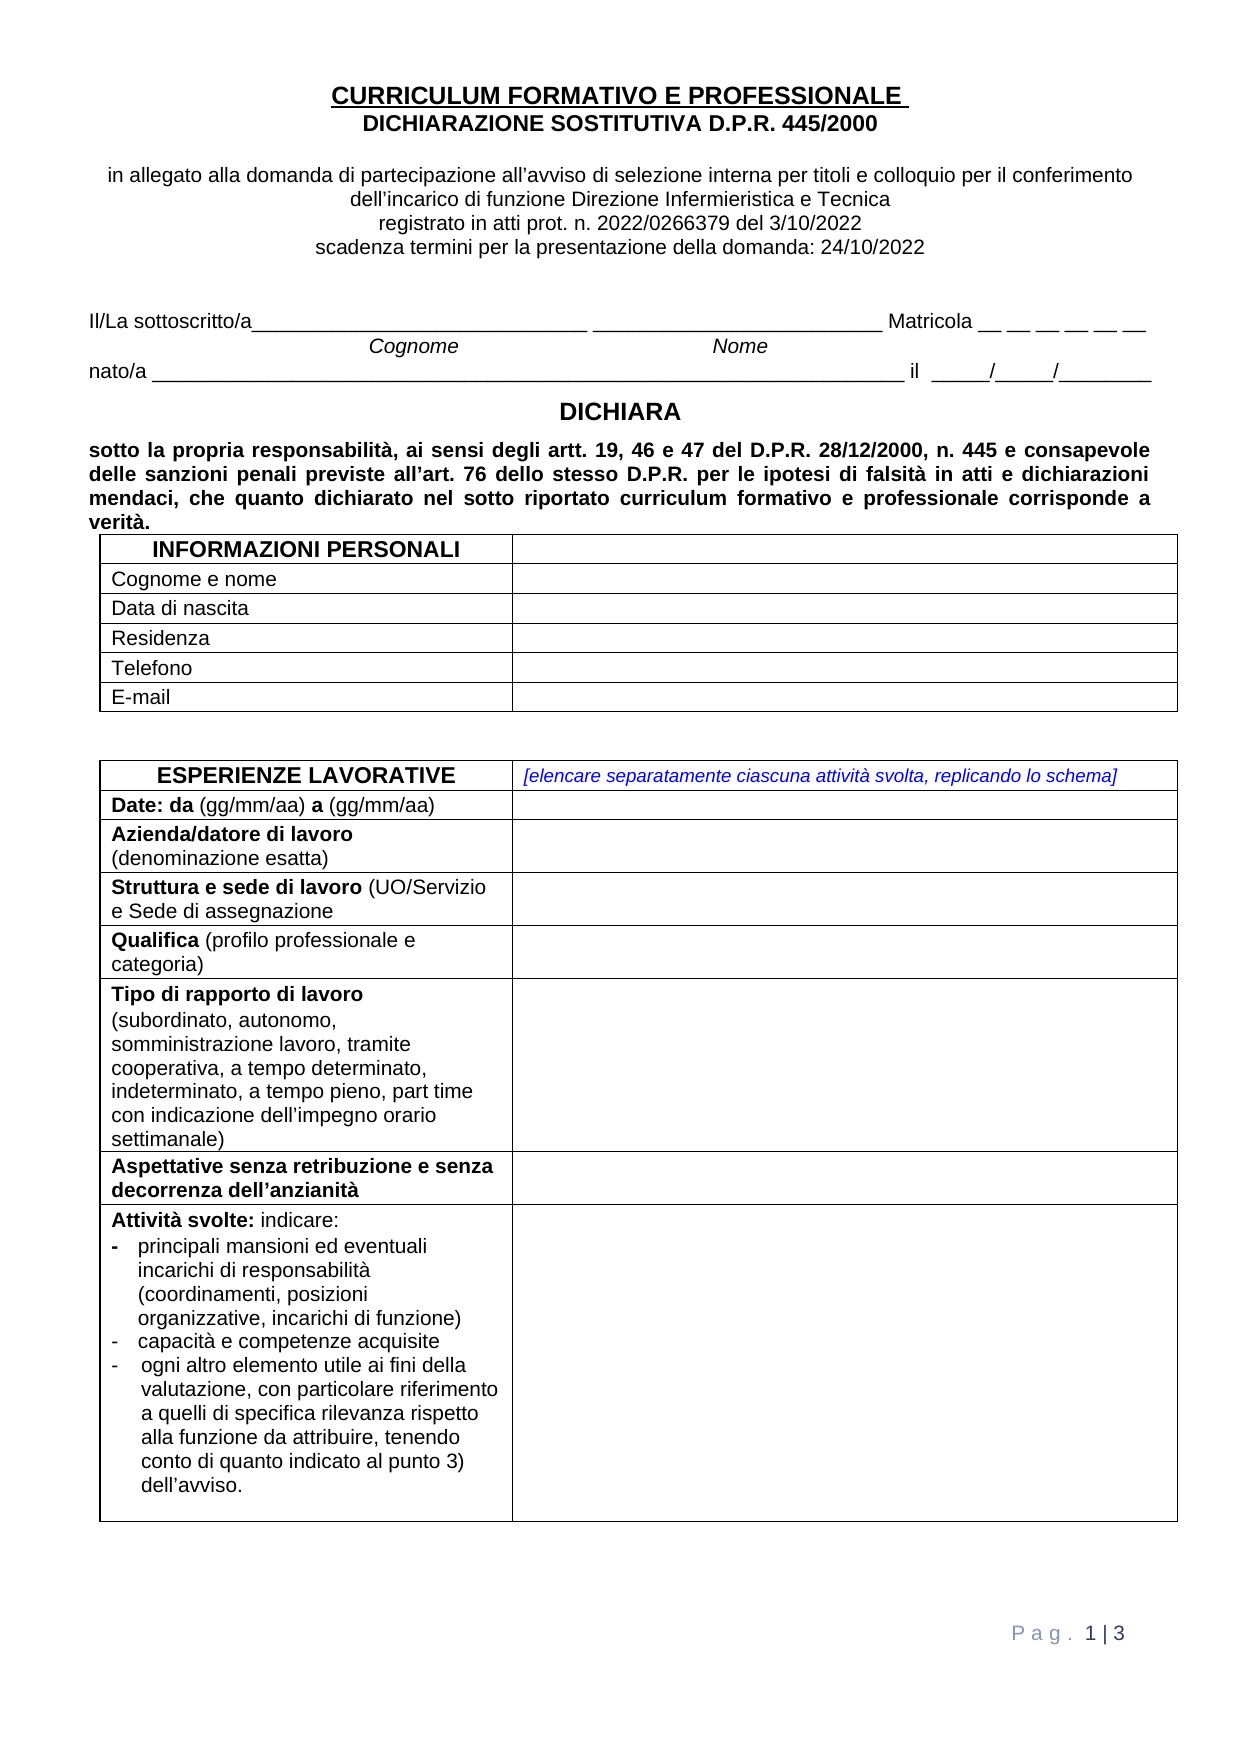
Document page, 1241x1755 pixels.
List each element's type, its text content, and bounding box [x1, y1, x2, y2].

table_cell [513, 926, 1177, 978]
text Cognome Nome [89, 334, 1152, 358]
table_cell Residenza [101, 624, 512, 652]
text DICHIARAZIONE SOSTITUTIVA D.P.R. 445/2000 [89, 110, 1152, 136]
table_header [513, 535, 1177, 563]
table_cell [513, 791, 1177, 819]
table_cell [513, 653, 1177, 682]
table_cell [513, 979, 1177, 1151]
table_cell [513, 624, 1177, 652]
table_cell Qualifica (profilo professionale e categoria) [101, 926, 512, 978]
table_cell [513, 1205, 1177, 1521]
table_cell [513, 564, 1177, 593]
table_cell Data di nascita [101, 594, 512, 622]
table_cell Date: da (gg/mm/aa) a (gg/mm/aa) [101, 791, 512, 819]
table_cell [513, 1152, 1177, 1204]
table_cell Aspettative senza retribuzione e senza decorrenza dell’anzianità [101, 1152, 512, 1204]
table_cell E-mail [101, 683, 512, 711]
table_cell [513, 873, 1177, 925]
text registrato in atti prot. n. 2022/0266379 del 3/10/2022 [89, 211, 1152, 235]
table_cell [513, 683, 1177, 711]
table_header INFORMAZIONI PERSONALI [101, 535, 512, 563]
table_cell Telefono [101, 653, 512, 682]
table_header ESPERIENZE LAVORATIVE [101, 761, 512, 790]
table_cell Azienda/datore di lavoro (denominazione esatta) [101, 820, 512, 872]
table_header [elencare separatamente ciascuna attività svolta, replicando lo schema] [513, 761, 1177, 790]
table_cell [513, 820, 1177, 872]
text Il/La sottoscritto/a_____________________________ _________________________ Matricola __ __ __ __ __ __ [89, 309, 1152, 333]
text nato/a _________________________________________________________________ il _____/_____/________ [89, 359, 1152, 383]
subtitle in allegato alla domanda di partecipazione all’avviso di selezione interna per titoli e colloquio per il conferimento dell’incarico di funzione Direzione Infermieristica e Tecnica [89, 163, 1152, 211]
table_cell [513, 594, 1177, 622]
table_cell Tipo di rapporto di lavoro (subordinato, autonomo, somministrazione lavoro, tramite cooperativa, a tempo determinato, indeterminato, a tempo pieno, part time con indicazione dell’impegno orario settimanale) [101, 979, 512, 1151]
text scadenza termini per la presentazione della domanda: 24/10/2022 [74, 235, 1166, 260]
table_cell Struttura e sede di lavoro (UO/Servizio e Sede di assegnazione [101, 873, 512, 925]
table_cell Attività svolte: indicare: - principali mansioni ed eventuali incarichi di responsabilità (coordinamenti, posizioni organizzative, incarichi di funzione) - capacità e competenze acquisite - ogni altro elemento utile ai fini della valutazione, con particolare riferimento a quelli di specifica rilevanza rispetto alla funzione da attribuire, tenendo conto di quanto indicato al punto 3) dell’avviso. [101, 1205, 512, 1521]
text sotto la propria responsabilità, ai sensi degli artt. 19, 46 e 47 del D.P.R. 28/12/2000, n. 445 e consapevole delle sanzioni penali previste all’art. 76 dello stesso D.P.R. per le ipotesi di falsità in atti e dichiarazioni mendaci, che quanto dichiarato nel sotto riportato curriculum formativo e professionale corrisponde a verità. [89, 438, 1152, 533]
table_cell Cognome e nome [101, 564, 512, 593]
text CURRICULUM FORMATIVO E PROFESSIONALE [89, 81, 1152, 110]
text DICHIARA [89, 396, 1152, 425]
